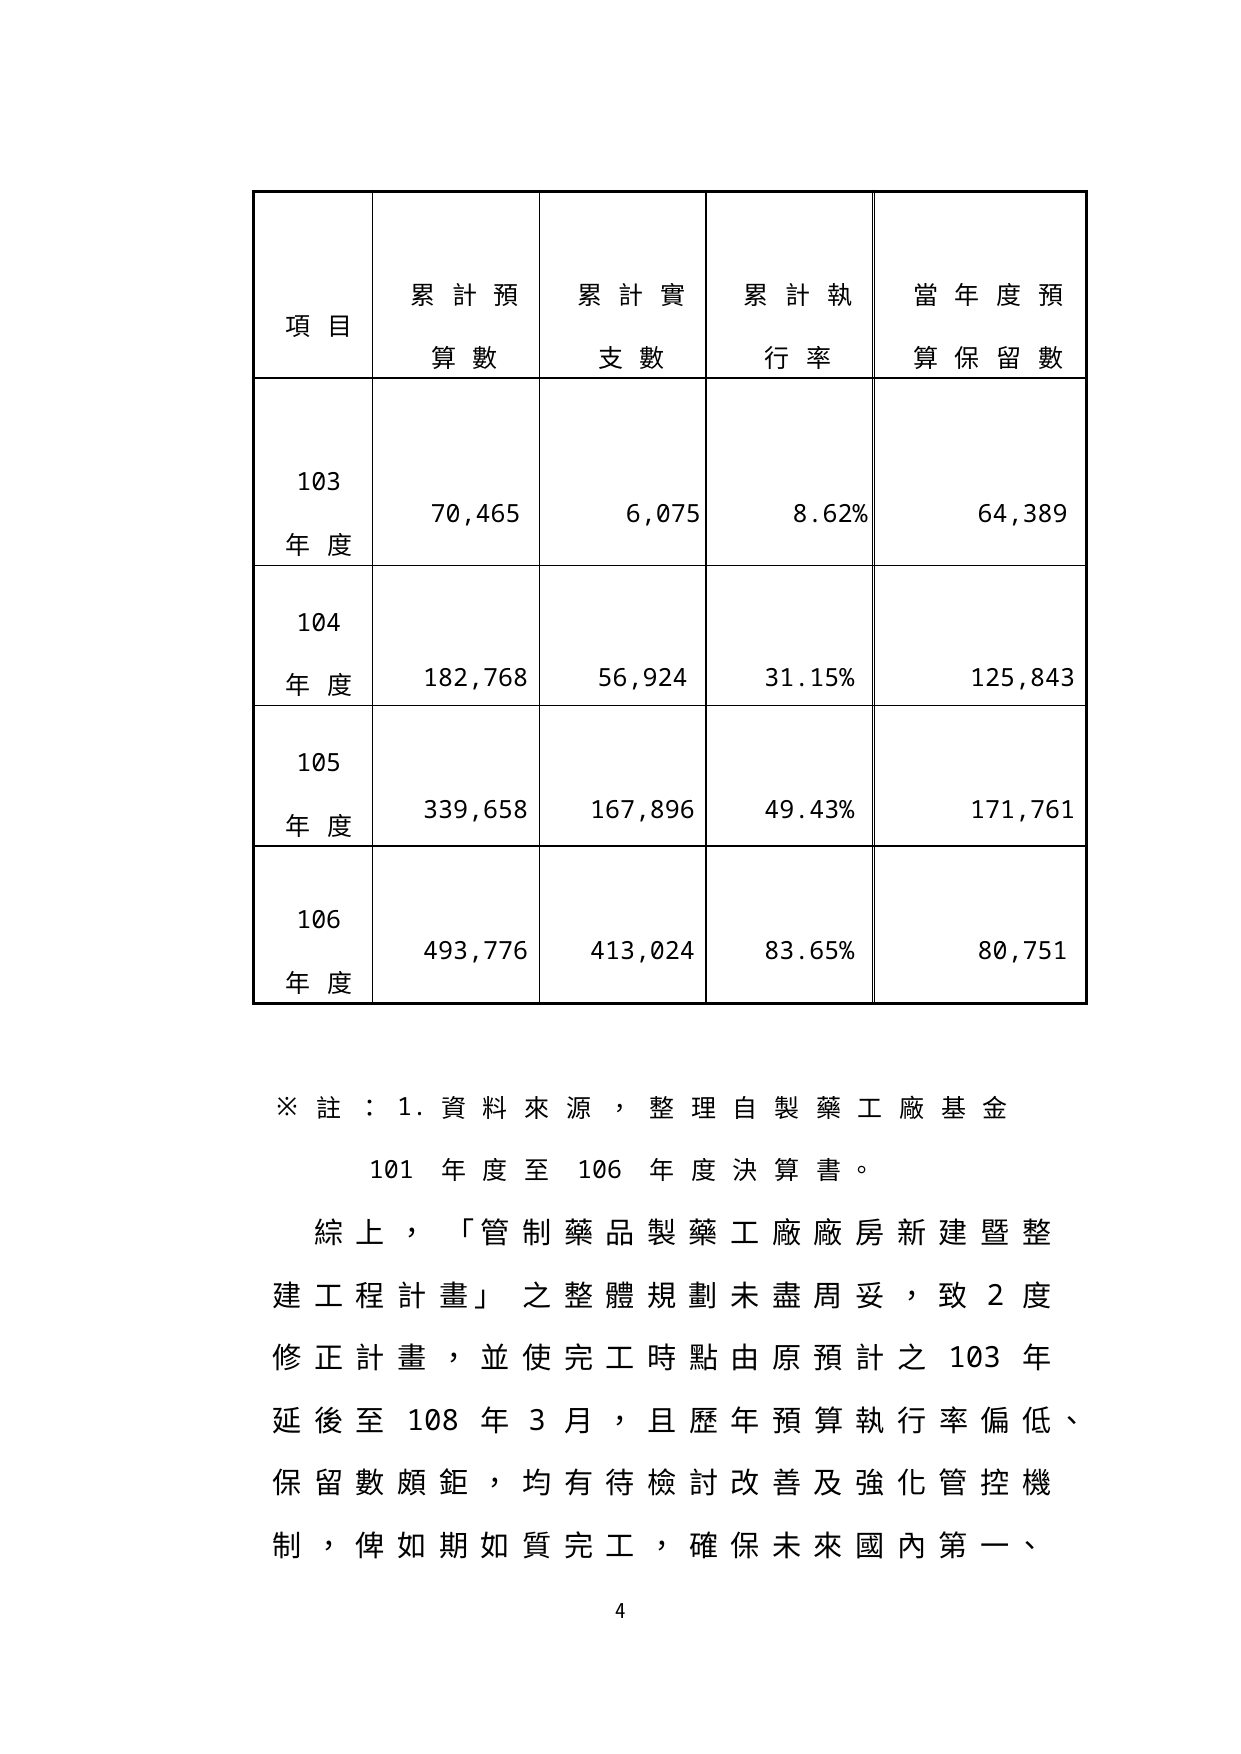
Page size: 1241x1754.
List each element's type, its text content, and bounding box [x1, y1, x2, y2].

table_header 累計執行率 [707, 193, 872, 377]
table_cell 493,776 [373, 847, 539, 1002]
table_cell 167,896 [540, 706, 705, 845]
table_header 項目 [255, 193, 372, 377]
table_cell 125,843 [875, 566, 1085, 705]
table_cell 6,075 [540, 379, 705, 564]
table_cell 31.15% [707, 566, 872, 705]
table_header 累計預算數 [373, 193, 539, 377]
table_cell 182,768 [373, 566, 539, 705]
table_cell 103年度 [255, 379, 372, 564]
table_cell 106年度 [255, 847, 372, 1002]
table_cell 413,024 [540, 847, 705, 1002]
text ※註：1.資料來源，整理自製藥工廠基金101年度至106年度決算書。 [244, 1064, 1060, 1189]
text 綜上，「管制藥品製藥工廠廠房新建暨整建工程計畫」之整體規劃未盡周妥，致2度修正計畫，並使完工時點由原預計之103年延後至108年3月，且歷年預算執行率偏低、保留數頗鉅，均有待檢討改善及強化管控機制，俾如期如質完工，確保未來國內第一、二級管制藥品供應無虞。 [242, 1189, 1058, 1564]
table_cell 64,389 [875, 379, 1085, 564]
table_cell 171,761 [875, 706, 1085, 845]
table_cell 56,924 [540, 566, 705, 705]
table_cell 104年度 [255, 566, 372, 705]
table_cell 70,465 [373, 379, 539, 564]
table_cell 49.43% [707, 706, 872, 845]
table_header 當年度預算保留數 [875, 193, 1085, 377]
table_cell 80,751 [875, 847, 1085, 1002]
table_cell 339,658 [373, 706, 539, 845]
table_header 累計實支數 [540, 193, 705, 377]
table_cell 8.62% [707, 379, 872, 564]
table_cell 105年度 [255, 706, 372, 845]
table_cell 83.65% [707, 847, 872, 1002]
